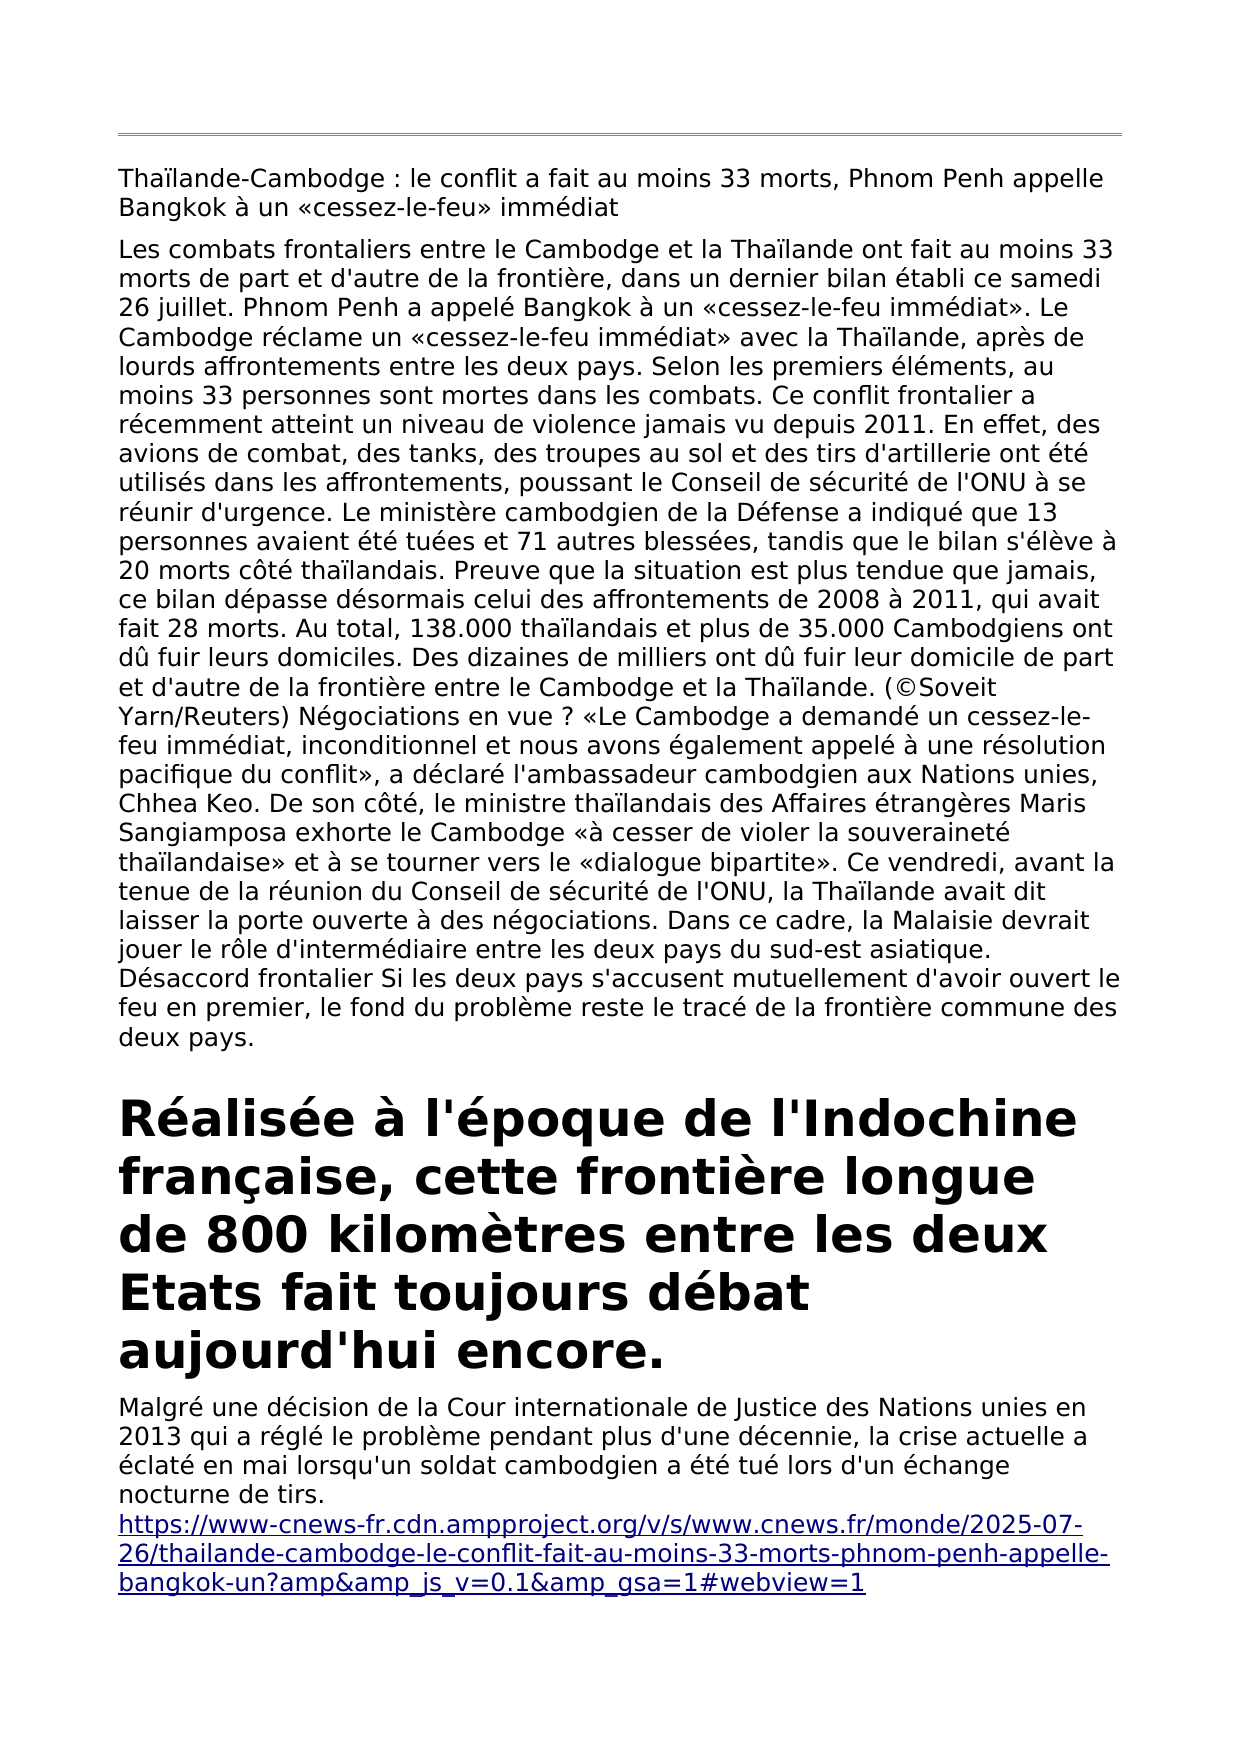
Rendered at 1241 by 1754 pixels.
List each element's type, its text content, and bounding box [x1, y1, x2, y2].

text Malgré une décision de la Cour internationale de Justice des Nations unies en 2013 qui a réglé le problème pendant plus d'une décennie, la crise actuelle a éclaté en mai lorsqu'un soldat cambodgien a été tué lors d'un échange nocturne de tirs. https://www-cnews-fr.cdn.ampproject.org/v/s/www.cnews.fr/monde/2025-07-26/thailande-cambodge-le-conflit-fait-au-moins-33-morts-phnom-penh-appelle-bangkok-un?amp&amp_js_v=0.1&amp_gsa=1#webview=1 [118, 1393, 1122, 1597]
text Les combats frontaliers entre le Cambodge et la Thaïlande ont fait au moins 33 morts de part et d'autre de la frontière, dans un dernier bilan établi ce samedi 26 juillet. Phnom Penh a appelé Bangkok à un «cessez-le-feu immédiat». Le Cambodge réclame un «cessez-le-feu immédiat» avec la Thaïlande, après de lourds affrontements entre les deux pays. Selon les premiers éléments, au moins 33 personnes sont mortes dans les combats. Ce conflit frontalier a récemment atteint un niveau de violence jamais vu depuis 2011. En effet, des avions de combat, des tanks, des troupes au sol et des tirs d'artillerie ont été utilisés dans les affrontements, poussant le Conseil de sécurité de l'ONU à se réunir d'urgence. Le ministère cambodgien de la Défense a indiqué que 13 personnes avaient été tuées et 71 autres blessées, tandis que le bilan s'élève à 20 morts côté thaïlandais. Preuve que la situation est plus tendue que jamais, ce bilan dépasse désormais celui des affrontements de 2008 à 2011, qui avait fait 28 morts. Au total, 138.000 thaïlandais et plus de 35.000 Cambodgiens ont dû fuir leurs domiciles. Des dizaines de milliers ont dû fuir leur domicile de part et d'autre de la frontière entre le Cambodge et la Thaïlande. (©Soveit Yarn/Reuters) Négociations en vue ? «Le Cambodge a demandé un cessez-le-feu immédiat, inconditionnel et nous avons également appelé à une résolution pacifique du conflit», a déclaré l'ambassadeur cambodgien aux Nations unies, Chhea Keo. De son côté, le ministre thaïlandais des Affaires étrangères Maris Sangiamposa exhorte le Cambodge «à cesser de violer la souveraineté thaïlandaise» et à se tourner vers le «dialogue bipartite». Ce vendredi, avant la tenue de la réunion du Conseil de sécurité de l'ONU, la Thaïlande avait dit laisser la porte ouverte à des négociations. Dans ce cadre, la Malaisie devrait jouer le rôle d'intermédiaire entre les deux pays du sud-est asiatique. Désaccord frontalier Si les deux pays s'accusent mutuellement d'avoir ouvert le feu en premier, le fond du problème reste le tracé de la frontière commune des deux pays. [118, 235, 1122, 1052]
text Thaïlande-Cambodge : le conflit a fait au moins 33 morts, Phnom Penh appelle Bangkok à un «cessez-le-feu» immédiat [118, 164, 1122, 223]
subtitle Réalisée à l'époque de l'Indochine française, cette frontière longue de 800 kilomètres entre les deux Etats fait toujours débat aujourd'hui encore. [118, 1089, 1122, 1381]
